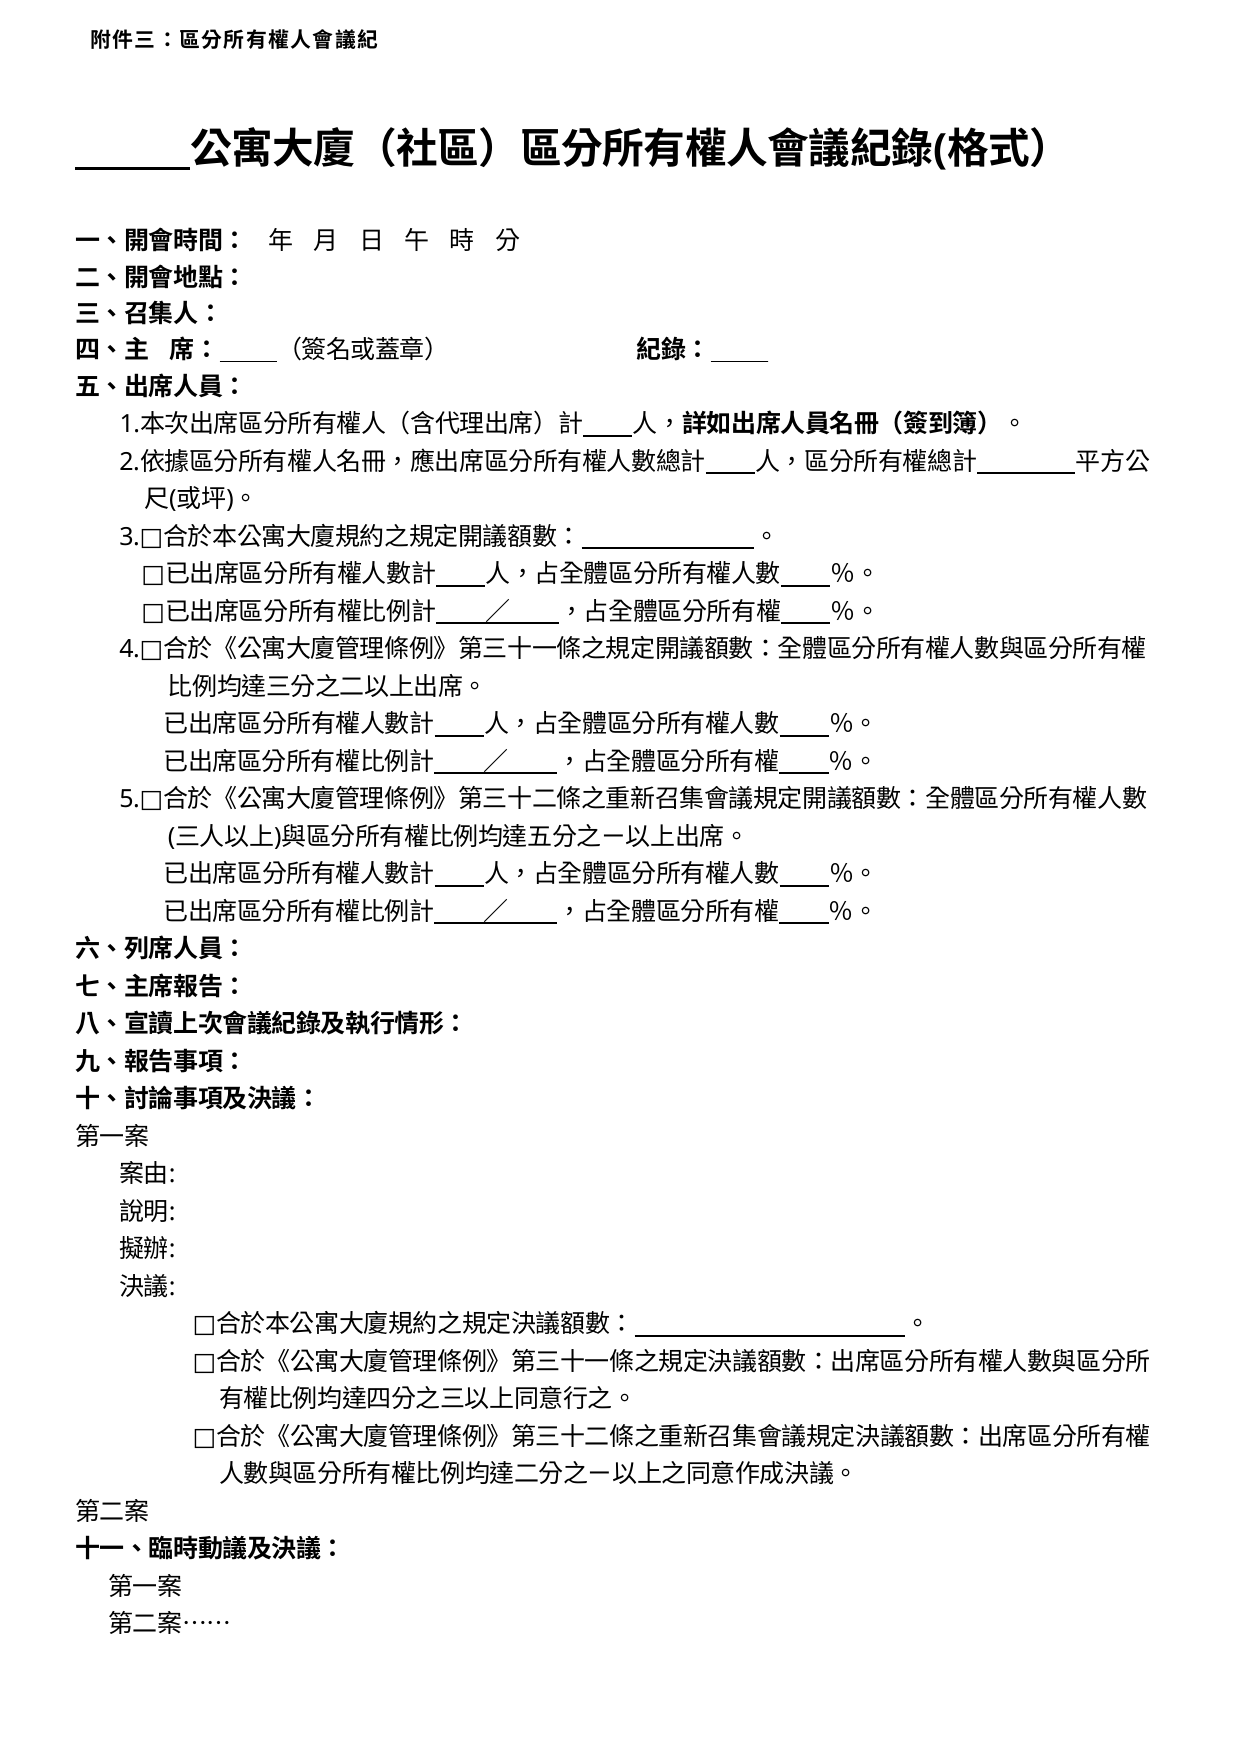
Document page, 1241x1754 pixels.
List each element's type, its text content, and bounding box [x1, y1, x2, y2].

text 決議: [119, 1266, 1165, 1303]
text 九、報告事項： [75, 1041, 1165, 1078]
text 七、主席報告： [75, 966, 1165, 1003]
text 五、出席人員： [75, 366, 1165, 403]
text □已出席區分所有權比例計 ／ ，占全體區分所有權 ％。 [141, 591, 1165, 628]
text 第一案 [108, 1566, 1165, 1603]
text 六、列席人員： [75, 928, 1165, 966]
text 3.□合於本公寓大廈規約之規定開議額數： 。 [119, 516, 1165, 553]
text 八、宣讀上次會議紀錄及執行情形： [75, 1003, 1165, 1041]
text 已出席區分所有權人數計 人，占全體區分所有權人數 ％。 [163, 853, 1165, 891]
text 四、主 席： （簽名或蓋章） 紀錄： [75, 329, 1165, 366]
text 5.□合於《公寓大廈管理條例》第三十二條之重新召集會議規定開議額數：全體區分所有權人數(三人以上)與區分所有權比例均達五分之ㄧ以上出席。 [119, 778, 1165, 853]
text 1.本次出席區分所有權人（含代理出席）計 人，詳如出席人員名冊（簽到簿）。 [119, 403, 1165, 441]
text 已出席區分所有權比例計 ／ ，占全體區分所有權 ％。 [163, 891, 1165, 928]
text 附件三：區分所有權人會議紀錄 [90, 14, 379, 55]
text 2.依據區分所有權人名冊，應出席區分所有權人數總計 人，區分所有權總計 平方公尺(或坪)。 [119, 441, 1165, 516]
text 4.□合於《公寓大廈管理條例》第三十一條之規定開議額數：全體區分所有權人數與區分所有權比例均達三分之二以上出席。 [119, 628, 1165, 703]
subtitle 三、召集人： [75, 293, 1165, 329]
text 一、開會時間： 年 月 日 午 時 分 [75, 221, 1165, 257]
text 已出席區分所有權比例計 ／ ，占全體區分所有權 ％。 [163, 741, 1165, 778]
text 擬辦: [119, 1228, 1165, 1266]
text 說明: [119, 1191, 1165, 1228]
text □合於本公寓大廈規約之規定決議額數： 。 [192, 1303, 1165, 1341]
text 第一案 [75, 1116, 1165, 1153]
text 已出席區分所有權人數計 人，占全體區分所有權人數 ％。 [163, 703, 1165, 741]
text 第二案…… [108, 1603, 1165, 1641]
text 十、討論事項及決議： [75, 1078, 1165, 1116]
text 公寓大廈（社區）區分所有權人會議紀錄(格式） [75, 108, 1165, 183]
text 第二案 [75, 1491, 1165, 1528]
text 案由: [119, 1153, 1165, 1191]
text □合於《公寓大廈管理條例》第三十二條之重新召集會議規定決議額數：出席區分所有權人數與區分所有權比例均達二分之ㄧ以上之同意作成決議。 [192, 1416, 1165, 1491]
text 二、開會地點： [75, 257, 1165, 293]
text □已出席區分所有權人數計 人，占全體區分所有權人數 ％。 [141, 553, 1165, 591]
text □合於《公寓大廈管理條例》第三十一條之規定決議額數：出席區分所有權人數與區分所有權比例均達四分之三以上同意行之。 [192, 1341, 1165, 1416]
text 十一、臨時動議及決議： [75, 1528, 1165, 1566]
